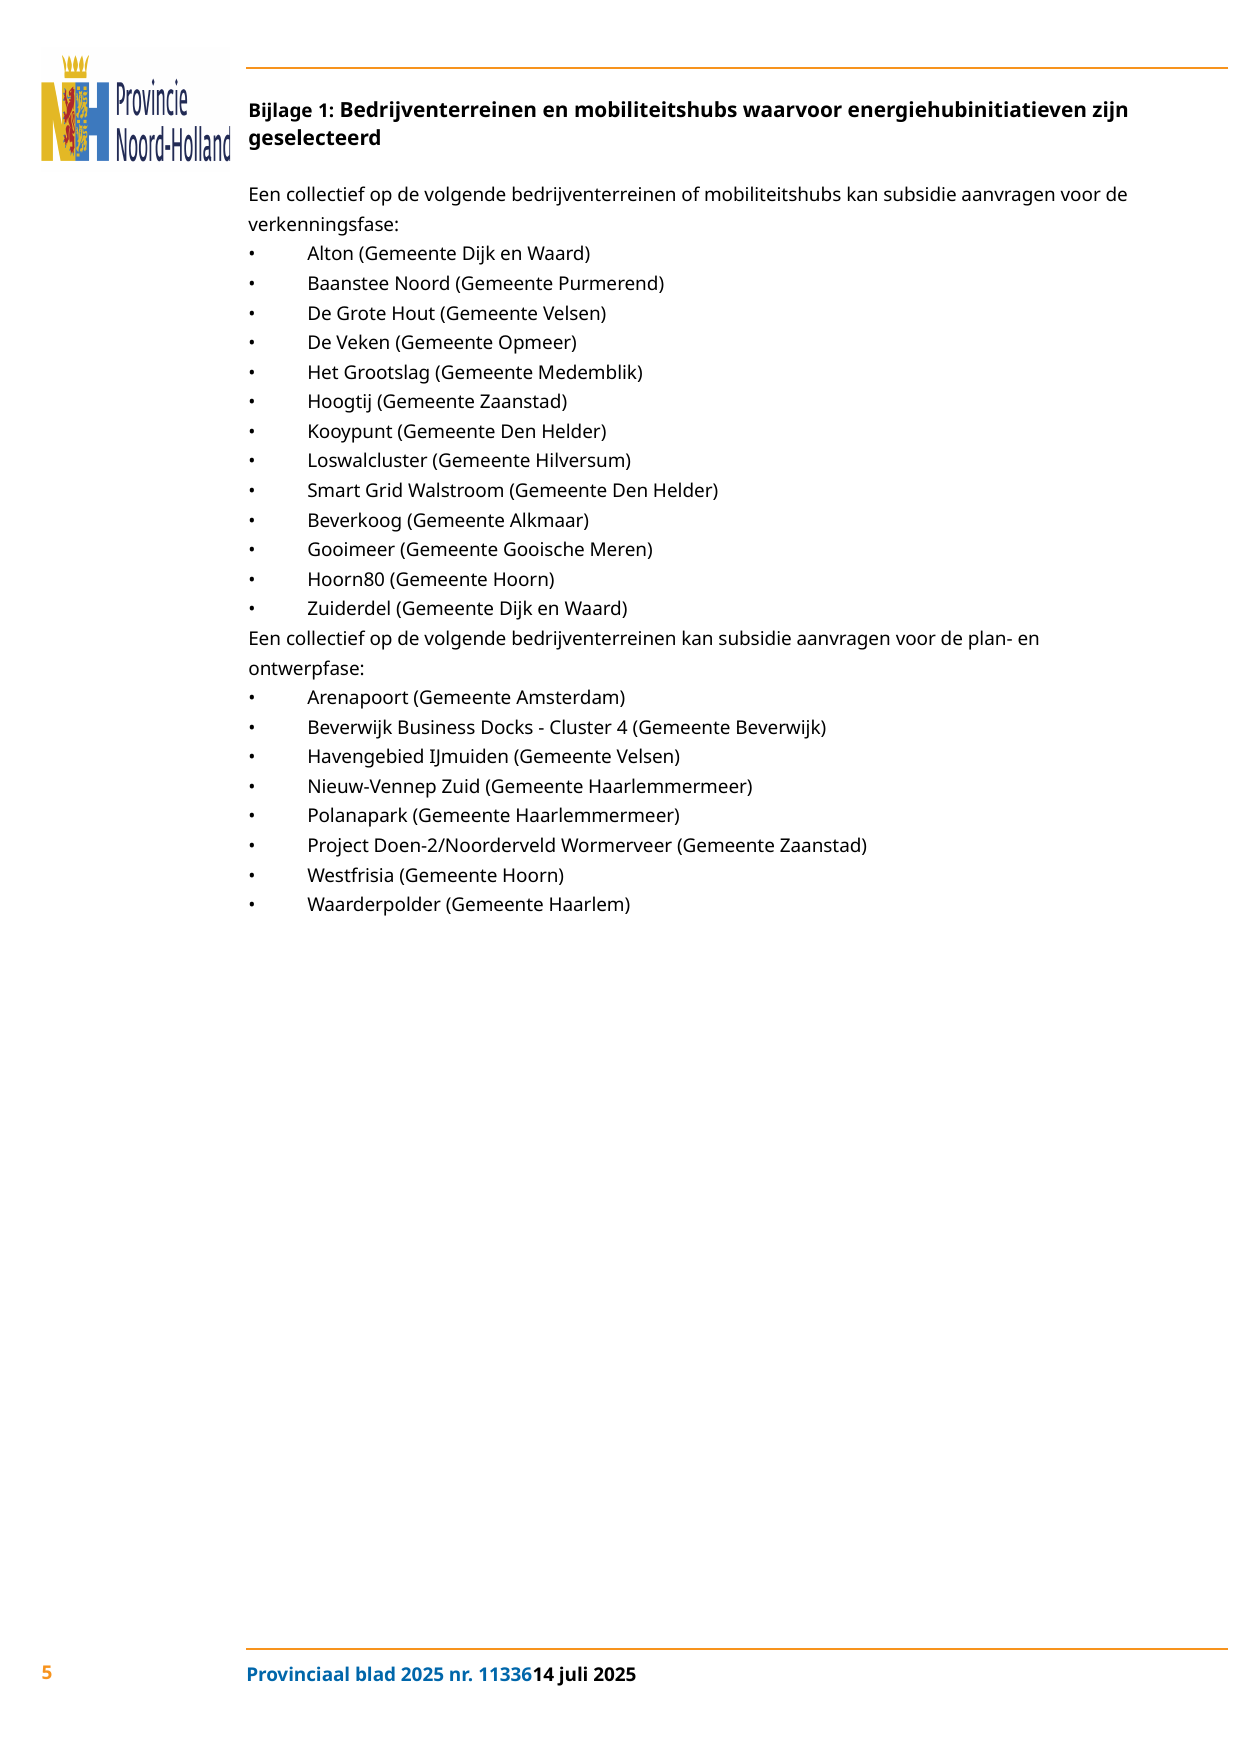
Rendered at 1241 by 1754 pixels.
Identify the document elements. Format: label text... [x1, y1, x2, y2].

list Hoorn80 (Gemeente Hoorn) [248, 566, 1152, 592]
list De Veken (Gemeente Opmeer) [248, 329, 1152, 355]
list Gooimeer (Gemeente Gooische Meren) [248, 536, 1152, 562]
list Hoogtij (Gemeente Zaanstad) [248, 388, 1152, 414]
list Project Doen-2/Noorderveld Wormerveer (Gemeente Zaanstad) [248, 832, 1152, 858]
list Polanapark (Gemeente Haarlemmermeer) [248, 803, 1152, 828]
text Een collectief op de volgende bedrijventerreinen kan subsidie aanvragen voor de plan- en ontwerpfase: [248, 625, 1152, 680]
text Een collectief op de volgende bedrijventerreinen of mobiliteitshubs kan subsidie aanvragen voor de verkenningsfase: [248, 181, 1152, 237]
list De Grote Hout (Gemeente Velsen) [248, 300, 1152, 325]
list Smart Grid Walstroom (Gemeente Den Helder) [248, 477, 1152, 503]
list Loswalcluster (Gemeente Hilversum) [248, 448, 1152, 473]
list Kooypunt (Gemeente Den Helder) [248, 418, 1152, 444]
list Het Grootslag (Gemeente Medemblik) [248, 359, 1152, 384]
list Havengebied IJmuiden (Gemeente Velsen) [248, 743, 1152, 769]
list Arenapoort (Gemeente Amsterdam) [248, 684, 1152, 710]
list Zuiderdel (Gemeente Dijk en Waard) [248, 596, 1152, 621]
list Alton (Gemeente Dijk en Waard) [248, 241, 1152, 266]
list Beverwijk Business Docks - Cluster 4 (Gemeente Beverwijk) [248, 714, 1152, 739]
picture [41, 47, 231, 172]
list Beverkoog (Gemeente Alkmaar) [248, 507, 1152, 532]
text Bijlage 1: Bedrijventerreinen en mobiliteitshubs waarvoor energiehubinitiatieven zijn geselecteerd [248, 95, 1152, 152]
list Waarderpolder (Gemeente Haarlem) [248, 891, 1152, 917]
list Baanstee Noord (Gemeente Purmerend) [248, 270, 1152, 296]
list Westfrisia (Gemeente Hoorn) [248, 862, 1152, 887]
list Nieuw-Vennep Zuid (Gemeente Haarlemmermeer) [248, 773, 1152, 799]
